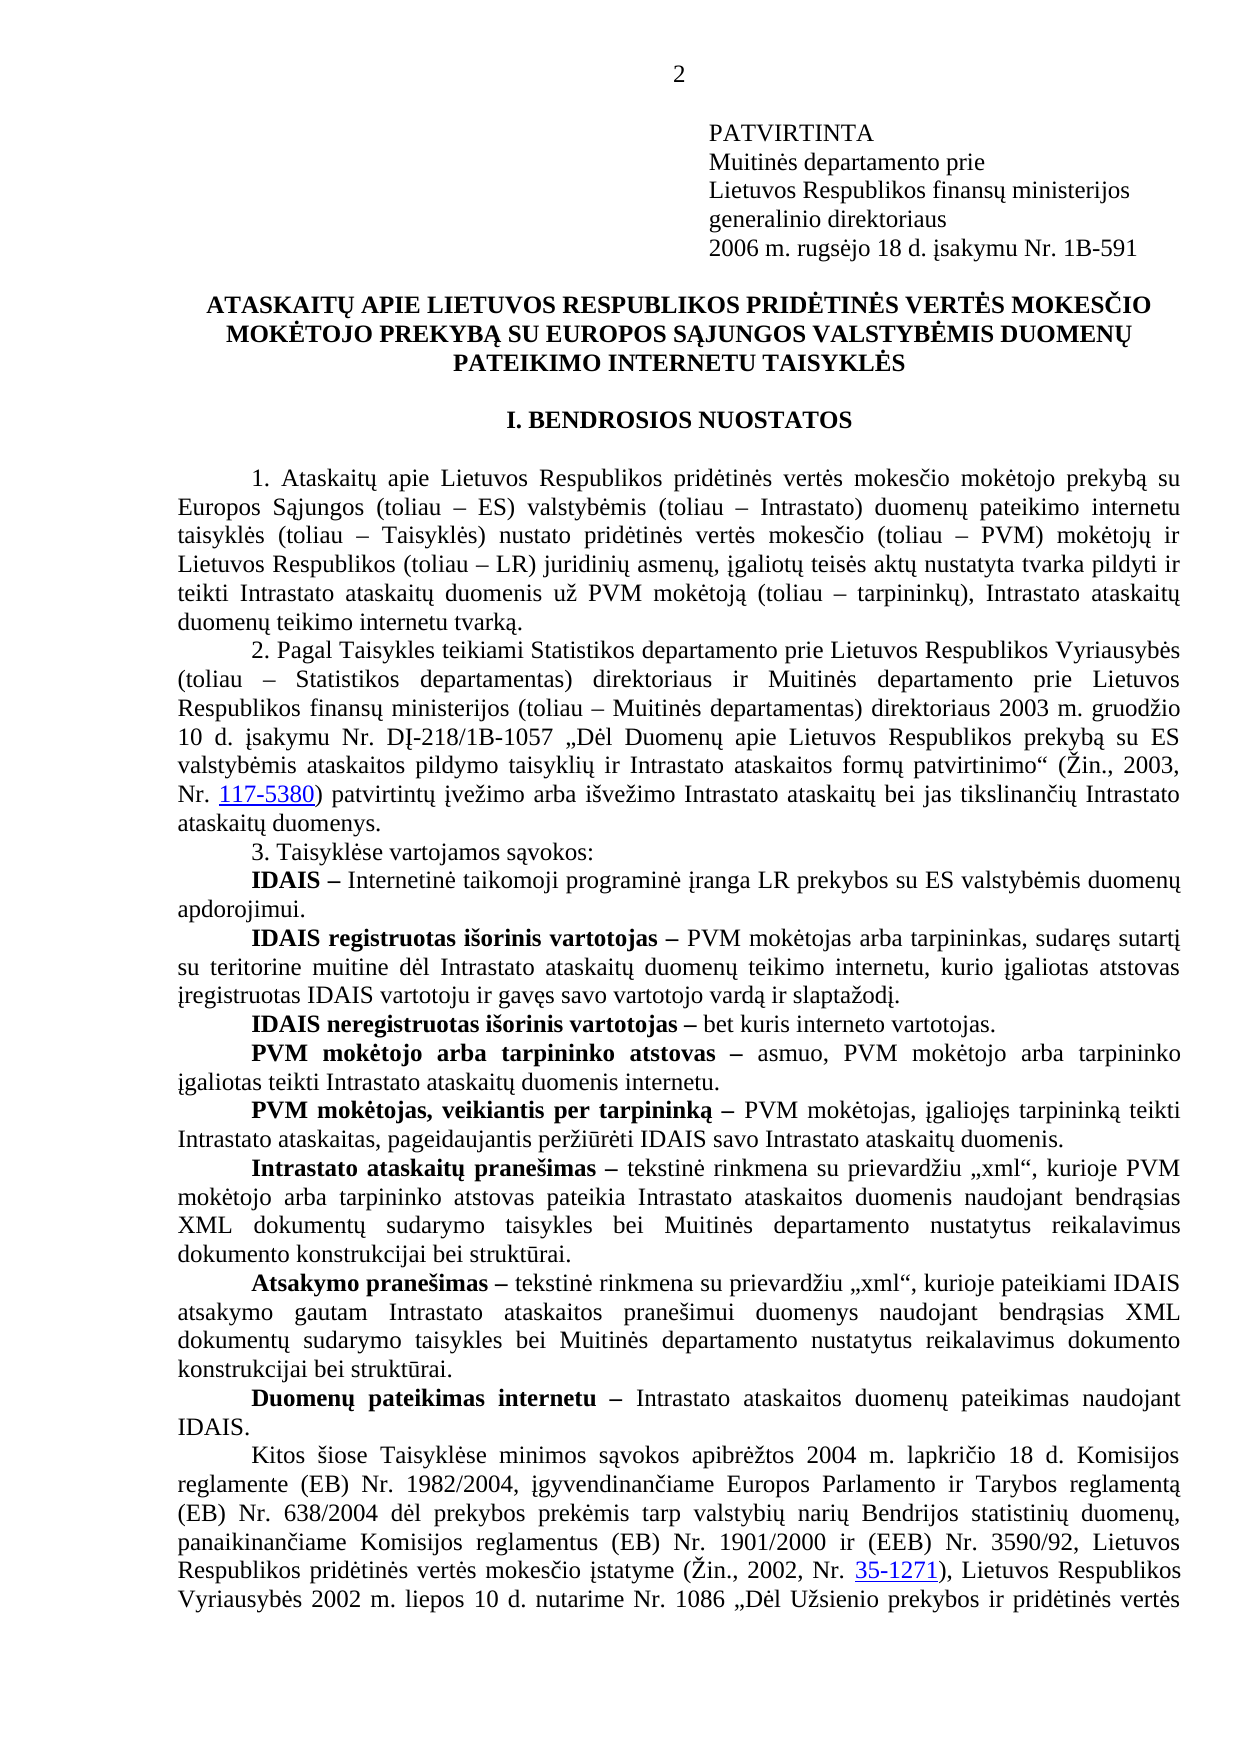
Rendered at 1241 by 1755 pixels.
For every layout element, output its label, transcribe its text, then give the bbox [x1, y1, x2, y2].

text generalinio direktoriaus [709, 204, 1181, 233]
text PVM mokėtojo arba tarpininko atstovas – asmuo, PVM mokėtojo arba tarpininko įgaliotas teikti Intrastato ataskaitų duomenis internetu. [177, 1038, 1181, 1096]
text Intrastato ataskaitų pranešimas – tekstinė rinkmena su prievardžiu „xml“, kurioje PVM mokėtojo arba tarpininko atstovas pateikia Intrastato ataskaitos duomenis naudojant bendrąsias XML dokumentų sudarymo taisykles bei Muitinės departamento nustatytus reikalavimus dokumento konstrukcijai bei struktūrai. [177, 1153, 1181, 1268]
text Lietuvos Respublikos finansų ministerijos [709, 176, 1181, 204]
text IDAIS – Internetinė taikomoji programinė įranga LR prekybos su ES valstybėmis duomenų apdorojimui. [177, 866, 1181, 923]
text Kitos šiose Taisyklėse minimos sąvokos apibrėžtos 2004 m. lapkričio 18 d. Komisijos reglamente (EB) Nr. 1982/2004, įgyvendinančiame Europos Parlamento ir Tarybos reglamentą (EB) Nr. 638/2004 dėl prekybos prekėmis tarp valstybių narių Bendrijos statistinių duomenų, panaikinančiame Komisijos reglamentus (EB) Nr. 1901/2000 ir (EEB) Nr. 3590/92, Lietuvos Respublikos pridėtinės vertės mokesčio įstatyme (Žin., 2002, Nr. 35-1271), Lietuvos Respublikos Vyriausybės 2002 m. liepos 10 d. nutarime Nr. 1086 „Dėl Užsienio prekybos ir pridėtinės vertės [177, 1441, 1181, 1613]
text IDAIS registruotas išorinis vartotojas – PVM mokėtojas arba tarpininkas, sudaręs sutartį su teritorine muitine dėl Intrastato ataskaitų duomenų teikimo internetu, kurio įgaliotas atstovas įregistruotas IDAIS vartotoju ir gavęs savo vartotojo vardą ir slaptažodį. [177, 923, 1181, 1009]
text Muitinės departamento prie [177, 147, 1181, 176]
text 2006 m. rugsėjo 18 d. įsakymu Nr. 1B-591 [177, 233, 1181, 262]
text 1. Ataskaitų apie Lietuvos Respublikos pridėtinės vertės mokesčio mokėtojo prekybą su Europos Sąjungos (toliau – ES) valstybėmis (toliau – Intrastato) duomenų pateikimo internetu taisyklės (toliau – Taisyklės) nustato pridėtinės vertės mokesčio (toliau – PVM) mokėtojų ir Lietuvos Respublikos (toliau – LR) juridinių asmenų, įgaliotų teisės aktų nustatyta tvarka pildyti ir teikti Intrastato ataskaitų duomenis už PVM mokėtoją (toliau – tarpininkų), Intrastato ataskaitų duomenų teikimo internetu tvarką. [177, 463, 1181, 636]
text IDAIS neregistruotas išorinis vartotojas – bet kuris interneto vartotojas. [177, 1009, 1181, 1038]
text PVM mokėtojas, veikiantis per tarpininką – PVM mokėtojas, įgaliojęs tarpininką teikti Intrastato ataskaitas, pageidaujantis peržiūrėti IDAIS savo Intrastato ataskaitų duomenis. [177, 1096, 1181, 1153]
text PATVIRTINTA [709, 118, 1181, 147]
text ATASKAITŲ APIE LIETUVOS RESPUBLIKOS PRIDĖTINĖS VERTĖS MOKESČIO MOKĖTOJO PREKYBĄ SU EUROPOS SĄJUNGOS VALSTYBĖMIS DUOMENŲ PATEIKIMO INTERNETU TAISYKLĖS [177, 291, 1181, 377]
text Duomenų pateikimas internetu – Intrastato ataskaitos duomenų pateikimas naudojant IDAIS. [177, 1383, 1181, 1441]
text 3. Taisyklėse vartojamos sąvokos: [177, 837, 1181, 866]
text I. BENDROSIOS NUOSTATOS [177, 406, 1181, 434]
text 2. Pagal Taisykles teikiami Statistikos departamento prie Lietuvos Respublikos Vyriausybės (toliau – Statistikos departamentas) direktoriaus ir Muitinės departamento prie Lietuvos Respublikos finansų ministerijos (toliau – Muitinės departamentas) direktoriaus 2003 m. gruodžio 10 d. įsakymu Nr. DĮ-218/1B-1057 „Dėl Duomenų apie Lietuvos Respublikos prekybą su ES valstybėmis ataskaitos pildymo taisyklių ir Intrastato ataskaitos formų patvirtinimo“ (Žin., 2003, Nr. 117-5380) patvirtintų įvežimo arba išvežimo Intrastato ataskaitų bei jas tikslinančių Intrastato ataskaitų duomenys. [177, 636, 1181, 837]
text Atsakymo pranešimas – tekstinė rinkmena su prievardžiu „xml“, kurioje pateikiami IDAIS atsakymo gautam Intrastato ataskaitos pranešimui duomenys naudojant bendrąsias XML dokumentų sudarymo taisykles bei Muitinės departamento nustatytus reikalavimus dokumento konstrukcijai bei struktūrai. [177, 1268, 1181, 1383]
